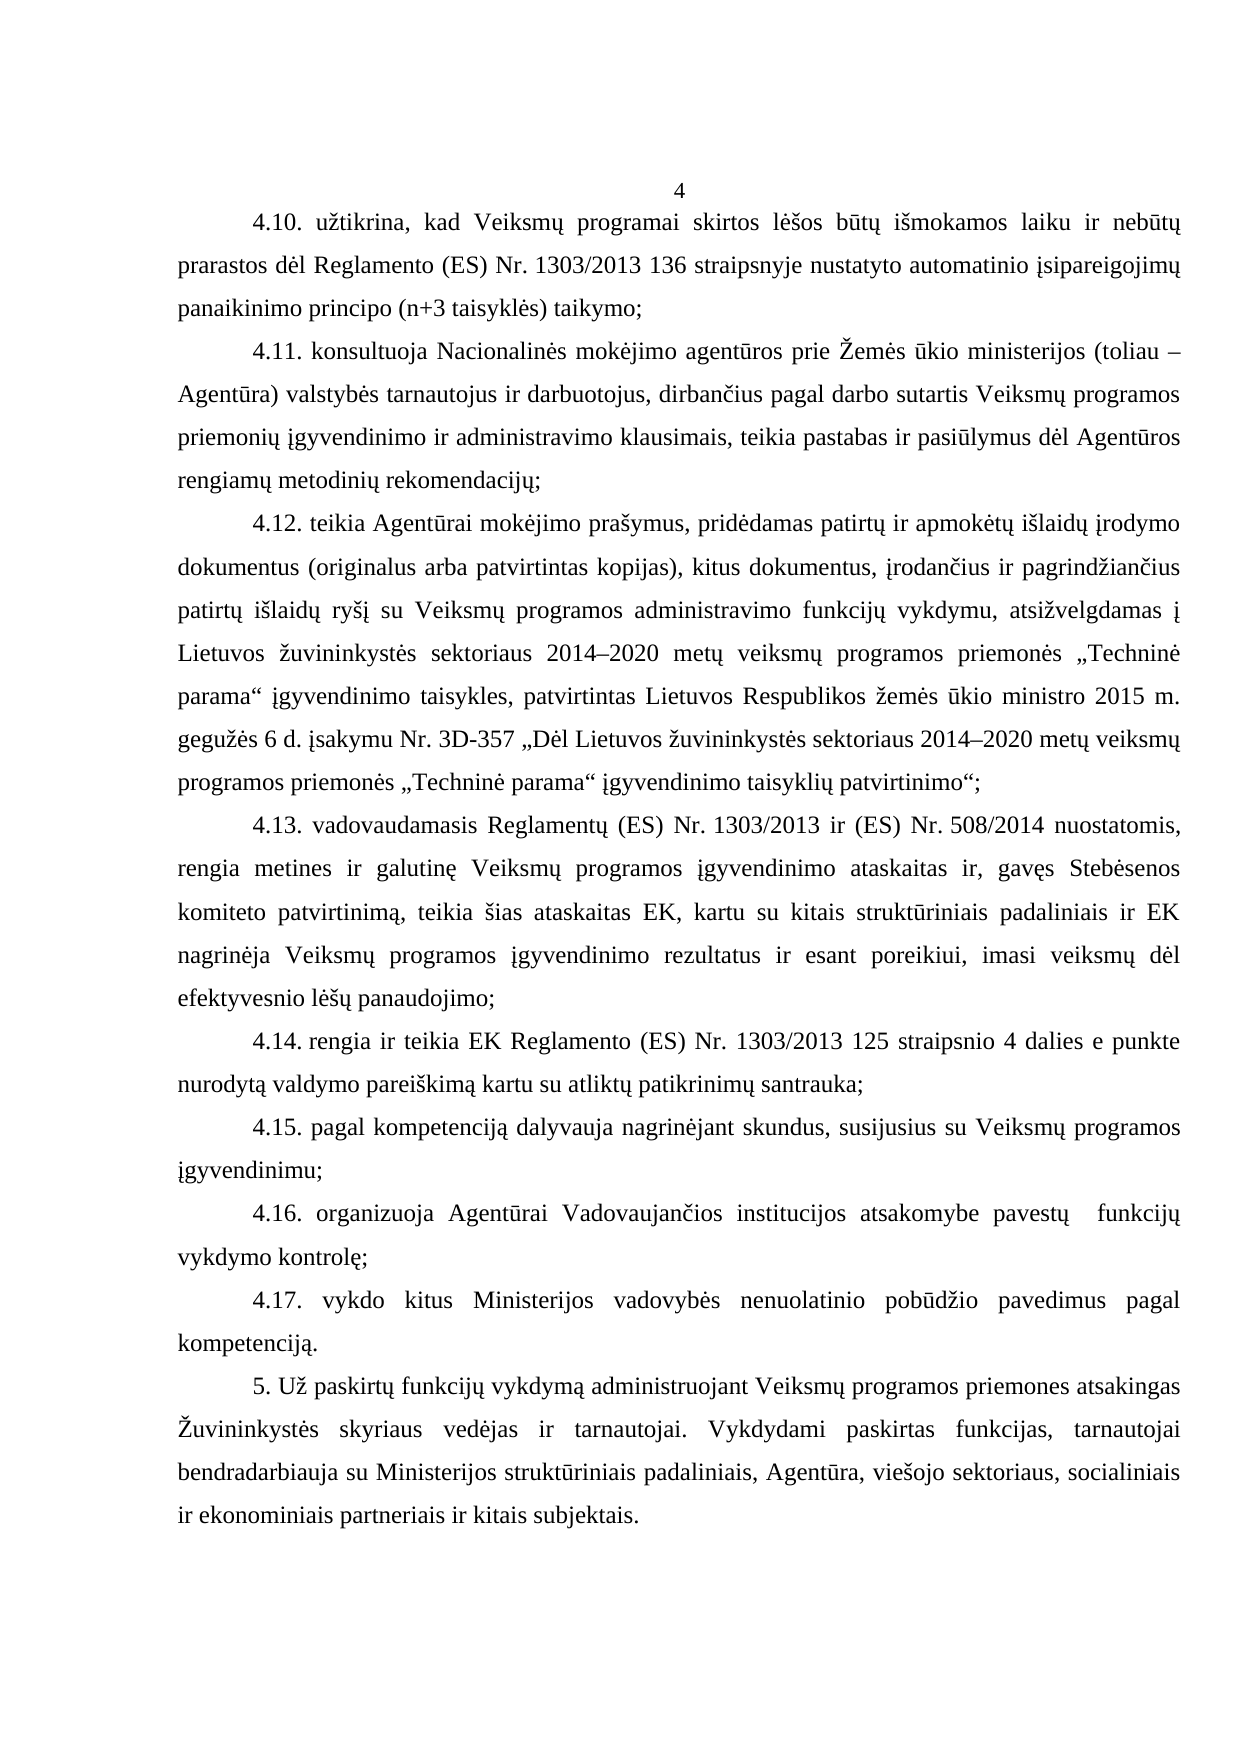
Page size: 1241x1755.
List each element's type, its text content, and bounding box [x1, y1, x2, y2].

text 4.12. teikia Agentūrai mokėjimo prašymus, pridėdamas patirtų ir apmokėtų išlaidų įrodymo dokumentus (originalus arba patvirtintas kopijas), kitus dokumentus, įrodančius ir pagrindžiančius patirtų išlaidų ryšį su Veiksmų programos administravimo funkcijų vykdymu, atsižvelgdamas į Lietuvos žuvininkystės sektoriaus 2014–2020 metų veiksmų programos priemonės „Techninė parama“ įgyvendinimo taisykles, patvirtintas Lietuvos Respublikos žemės ūkio ministro 2015 m. gegužės 6 d. įsakymu Nr. 3D-357 „Dėl Lietuvos žuvininkystės sektoriaus 2014–2020 metų veiksmų programos priemonės „Techninė parama“ įgyvendinimo taisyklių patvirtinimo“; [177, 508, 1181, 796]
text 5. Už paskirtų funkcijų vykdymą administruojant Veiksmų programos priemones atsakingas Žuvininkystės skyriaus vedėjas ir tarnautojai. Vykdydami paskirtas funkcijas, tarnautojai bendradarbiauja su Ministerijos struktūriniais padaliniais, Agentūra, viešojo sektoriaus, socialiniais ir ekonominiais partneriais ir kitais subjektais. [177, 1371, 1181, 1529]
text 4.10. užtikrina, kad Veiksmų programai skirtos lėšos būtų išmokamos laiku ir nebūtų prarastos dėl Reglamento (ES) Nr. 1303/2013 136 straipsnyje nustatyto automatinio įsipareigojimų panaikinimo principo (n+3 taisyklės) taikymo; [177, 207, 1181, 322]
text 4.11. konsultuoja Nacionalinės mokėjimo agentūros prie Žemės ūkio ministerijos (toliau – Agentūra) valstybės tarnautojus ir darbuotojus, dirbančius pagal darbo sutartis Veiksmų programos priemonių įgyvendinimo ir administravimo klausimais, teikia pastabas ir pasiūlymus dėl Agentūros rengiamų metodinių rekomendacijų; [177, 336, 1181, 494]
text 4.16. organizuoja Agentūrai Vadovaujančios institucijos atsakomybe pavestų funkcijų vykdymo kontrolę; [177, 1198, 1181, 1270]
text 4.15. pagal kompetenciją dalyvauja nagrinėjant skundus, susijusius su Veiksmų programos įgyvendinimu; [177, 1112, 1181, 1184]
text 4.14. rengia ir teikia EK Reglamento (ES) Nr. 1303/2013 125 straipsnio 4 dalies e punkte nurodytą valdymo pareiškimą kartu su atliktų patikrinimų santrauka; [177, 1026, 1181, 1098]
text 4.17. vykdo kitus Ministerijos vadovybės nenuolatinio pobūdžio pavedimus pagal kompetenciją. [177, 1285, 1181, 1357]
text 4.13. vadovaudamasis Reglamentų (ES) Nr. 1303/2013 ir (ES) Nr. 508/2014 nuostatomis, rengia metines ir galutinę Veiksmų programos įgyvendinimo ataskaitas ir, gavęs Stebėsenos komiteto patvirtinimą, teikia šias ataskaitas EK, kartu su kitais struktūriniais padaliniais ir EK nagrinėja Veiksmų programos įgyvendinimo rezultatus ir esant poreikiui, imasi veiksmų dėl efektyvesnio lėšų panaudojimo; [177, 810, 1181, 1012]
